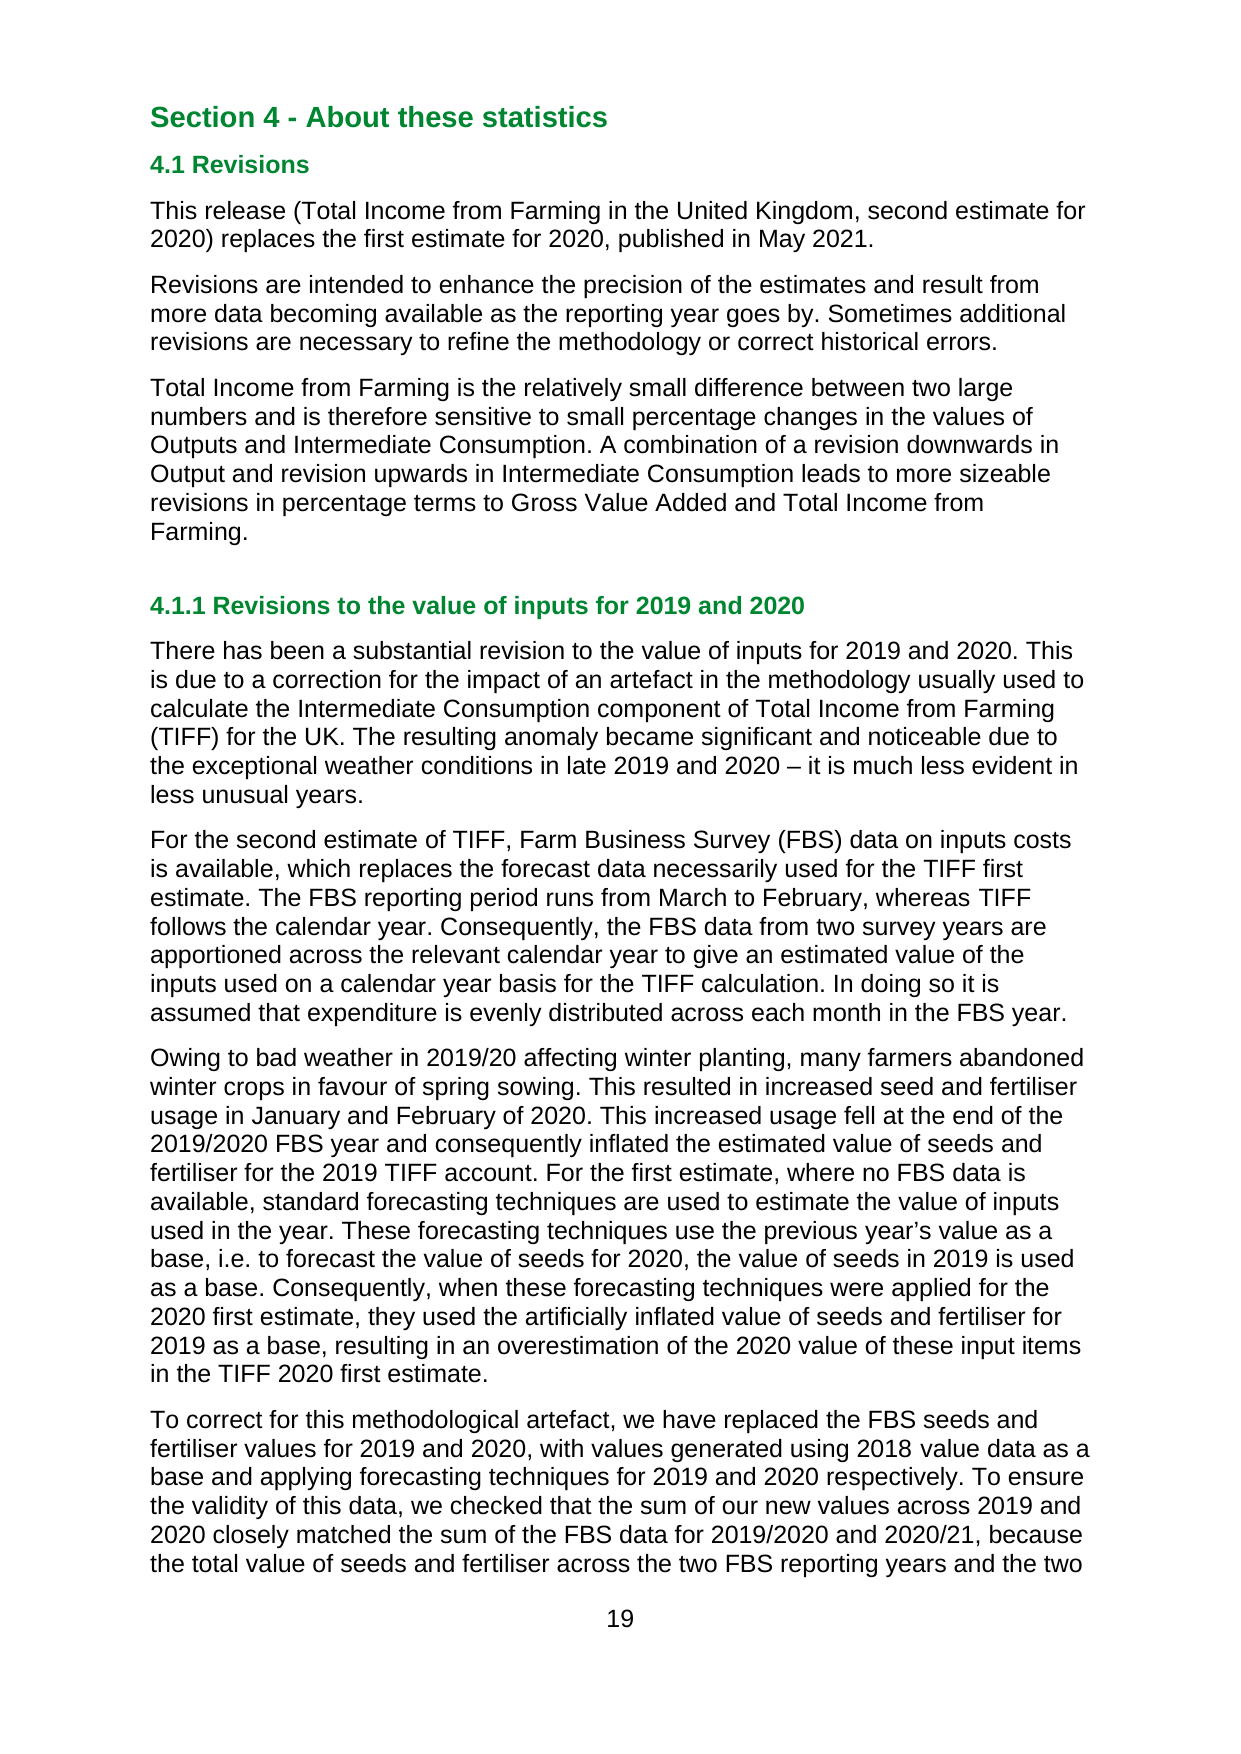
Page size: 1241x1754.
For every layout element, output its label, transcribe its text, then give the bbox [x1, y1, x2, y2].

text Total Income from Farming is the relatively small difference between two large numbers and is therefore sensitive to small percentage changes in the values of Outputs and Intermediate Consumption. A combination of a revision downwards in Output and revision upwards in Intermediate Consumption leads to more sizeable revisions in percentage terms to Gross Value Added and Total Income from Farming. [150, 373, 1090, 545]
subtitle Section 4 - About these statistics [150, 100, 1090, 134]
text There has been a substantial revision to the value of inputs for 2019 and 2020. This is due to a correction for the impact of an artefact in the methodology usually used to calculate the Intermediate Consumption component of Total Income from Farming (TIFF) for the UK. The resulting anomaly became significant and noticeable due to the exceptional weather conditions in late 2019 and 2020 – it is much less evident in less unusual years. [150, 636, 1090, 809]
subtitle 4.1 Revisions [150, 150, 1090, 179]
text Owing to bad weather in 2019/20 affecting winter planting, many farmers abandoned winter crops in favour of spring sowing. This resulted in increased seed and fertiliser usage in January and February of 2020. This increased usage fell at the end of the 2019/2020 FBS year and consequently inflated the estimated value of seeds and fertiliser for the 2019 TIFF account. For the first estimate, where no FBS data is available, standard forecasting techniques are used to estimate the value of inputs used in the year. These forecasting techniques use the previous year’s value as a base, i.e. to forecast the value of seeds for 2020, the value of seeds in 2019 is used as a base. Consequently, when these forecasting techniques were applied for the 2020 first estimate, they used the artificially inflated value of seeds and fertiliser for 2019 as a base, resulting in an overestimation of the 2020 value of these input items in the TIFF 2020 first estimate. [150, 1043, 1090, 1388]
text This release (Total Income from Farming in the United Kingdom, second estimate for 2020) replaces the first estimate for 2020, published in May 2021. [150, 196, 1090, 253]
text To correct for this methodological artefact, we have replaced the FBS seeds and fertiliser values for 2019 and 2020, with values generated using 2018 value data as a base and applying forecasting techniques for 2019 and 2020 respectively. To ensure the validity of this data, we checked that the sum of our new values across 2019 and 2020 closely matched the sum of the FBS data for 2019/2020 and 2020/21, because the total value of seeds and fertiliser across the two FBS reporting years and the two [150, 1405, 1090, 1577]
subtitle 4.1.1 Revisions to the value of inputs for 2019 and 2020 [150, 591, 1090, 619]
text Revisions are intended to enhance the precision of the estimates and result from more data becoming available as the reporting year goes by. Sometimes additional revisions are necessary to refine the methodology or correct historical errors. [150, 270, 1090, 356]
text For the second estimate of TIFF, Farm Business Survey (FBS) data on inputs costs is available, which replaces the forecast data necessarily used for the TIFF first estimate. The FBS reporting period runs from March to February, whereas TIFF follows the calendar year. Consequently, the FBS data from two survey years are apportioned across the relevant calendar year to give an estimated value of the inputs used on a calendar year basis for the TIFF calculation. In doing so it is assumed that expenditure is evenly distributed across each month in the FBS year. [150, 825, 1090, 1027]
